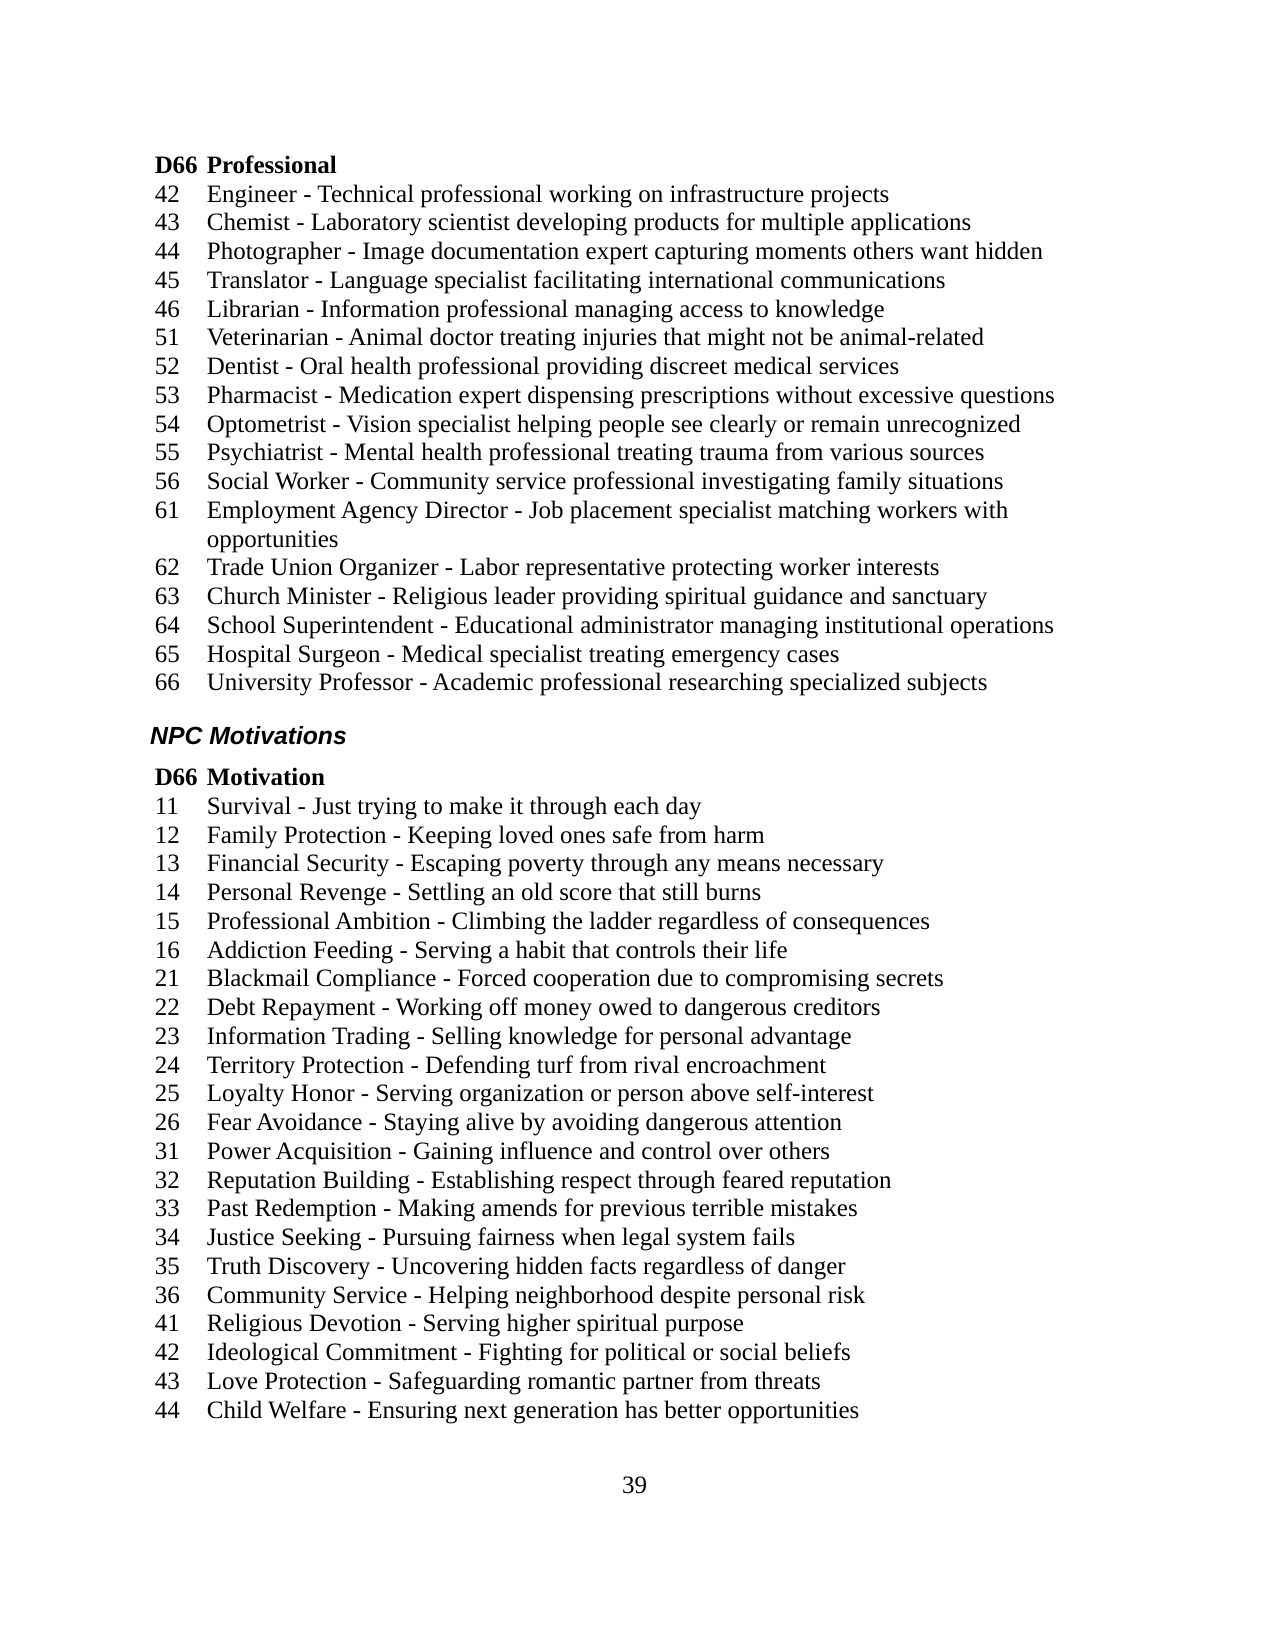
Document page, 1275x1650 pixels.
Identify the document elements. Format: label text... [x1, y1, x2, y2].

table_cell Social Worker - Community service professional investigating family situations [202, 466, 1125, 495]
table_cell 44 [150, 1395, 202, 1423]
table_cell Truth Discovery - Uncovering hidden facts regardless of danger [202, 1251, 1125, 1280]
table_cell Reputation Building - Establishing respect through feared reputation [202, 1165, 1125, 1193]
table_cell Employment Agency Director - Job placement specialist matching workers with opportunities [202, 495, 1125, 552]
table_cell 43 [150, 208, 202, 236]
table_cell Pharmacist - Medication expert dispensing prescriptions without excessive questions [202, 380, 1125, 409]
table_cell 53 [150, 380, 202, 409]
table_cell 24 [150, 1050, 202, 1078]
table_cell 23 [150, 1021, 202, 1050]
table_cell 43 [150, 1366, 202, 1395]
table_header Motivation [202, 762, 1125, 791]
table_cell Child Welfare - Ensuring next generation has better opportunities [202, 1395, 1125, 1423]
table_cell 44 [150, 236, 202, 265]
table_cell Hospital Surgeon - Medical specialist treating emergency cases [202, 639, 1125, 667]
table_cell 41 [150, 1309, 202, 1337]
table_cell 66 [150, 668, 202, 696]
table_cell Translator - Language specialist facilitating international communications [202, 265, 1125, 294]
table_cell 55 [150, 438, 202, 466]
table_cell Professional Ambition - Climbing the ladder regardless of consequences [202, 906, 1125, 935]
table_cell School Superintendent - Educational administrator managing institutional operations [202, 610, 1125, 639]
table_cell 54 [150, 409, 202, 437]
table_cell Power Acquisition - Gaining influence and control over others [202, 1136, 1125, 1165]
table_cell 65 [150, 639, 202, 667]
table_cell 13 [150, 849, 202, 877]
table_cell Optometrist - Vision specialist helping people see clearly or remain unrecognized [202, 409, 1125, 437]
table_cell Engineer - Technical professional working on infrastructure projects [202, 179, 1125, 207]
table_cell Territory Protection - Defending turf from rival encroachment [202, 1050, 1125, 1078]
table_cell 63 [150, 581, 202, 610]
subtitle NPC Motivations [150, 721, 1125, 750]
table_cell Chemist - Laboratory scientist developing products for multiple applications [202, 208, 1125, 236]
table_cell Financial Security - Escaping poverty through any means necessary [202, 849, 1125, 877]
table_cell 52 [150, 351, 202, 380]
table_cell Blackmail Compliance - Forced cooperation due to compromising secrets [202, 964, 1125, 992]
table_cell 12 [150, 820, 202, 848]
table_cell 32 [150, 1165, 202, 1193]
table_cell 61 [150, 495, 202, 552]
table_cell 46 [150, 294, 202, 322]
table_cell Family Protection - Keeping loved ones safe from harm [202, 820, 1125, 848]
table_cell Community Service - Helping neighborhood despite personal risk [202, 1280, 1125, 1308]
table_cell Loyalty Honor - Serving organization or person above self-interest [202, 1079, 1125, 1107]
table_cell Dentist - Oral health professional providing discreet medical services [202, 351, 1125, 380]
table_cell 21 [150, 964, 202, 992]
table_cell 42 [150, 179, 202, 207]
table_cell Love Protection - Safeguarding romantic partner from threats [202, 1366, 1125, 1395]
table_cell Addiction Feeding - Serving a habit that controls their life [202, 935, 1125, 963]
table_cell 11 [150, 791, 202, 820]
table_cell Past Redemption - Making amends for previous terrible mistakes [202, 1194, 1125, 1222]
table_cell 56 [150, 466, 202, 495]
table_header Professional [202, 150, 1125, 179]
table_cell 34 [150, 1222, 202, 1251]
table_cell 33 [150, 1194, 202, 1222]
table_cell 14 [150, 877, 202, 906]
table_cell Fear Avoidance - Staying alive by avoiding dangerous attention [202, 1107, 1125, 1136]
table_header D66 [150, 762, 202, 791]
table_cell Psychiatrist - Mental health professional treating trauma from various sources [202, 438, 1125, 466]
table_cell Veterinarian - Animal doctor treating injuries that might not be animal-related [202, 323, 1125, 351]
table_cell Librarian - Information professional managing access to knowledge [202, 294, 1125, 322]
table_cell Ideological Commitment - Fighting for political or social beliefs [202, 1337, 1125, 1366]
table_cell 62 [150, 553, 202, 581]
table_cell Religious Devotion - Serving higher spiritual purpose [202, 1309, 1125, 1337]
table_cell 25 [150, 1079, 202, 1107]
table_cell Trade Union Organizer - Labor representative protecting worker interests [202, 553, 1125, 581]
table_cell 51 [150, 323, 202, 351]
table_cell 26 [150, 1107, 202, 1136]
table_cell 35 [150, 1251, 202, 1280]
table_cell 22 [150, 992, 202, 1021]
table_cell Debt Repayment - Working off money owed to dangerous creditors [202, 992, 1125, 1021]
table_cell Church Minister - Religious leader providing spiritual guidance and sanctuary [202, 581, 1125, 610]
table_cell 36 [150, 1280, 202, 1308]
table_cell Photographer - Image documentation expert capturing moments others want hidden [202, 236, 1125, 265]
table_cell 31 [150, 1136, 202, 1165]
table_cell Survival - Just trying to make it through each day [202, 791, 1125, 820]
table_cell 16 [150, 935, 202, 963]
table_header D66 [150, 150, 202, 179]
table_cell Justice Seeking - Pursuing fairness when legal system fails [202, 1222, 1125, 1251]
table_cell 45 [150, 265, 202, 294]
table_cell 64 [150, 610, 202, 639]
table_cell 15 [150, 906, 202, 935]
table_cell Information Trading - Selling knowledge for personal advantage [202, 1021, 1125, 1050]
table_cell 42 [150, 1337, 202, 1366]
table_cell Personal Revenge - Settling an old score that still burns [202, 877, 1125, 906]
table_cell University Professor - Academic professional researching specialized subjects [202, 668, 1125, 696]
